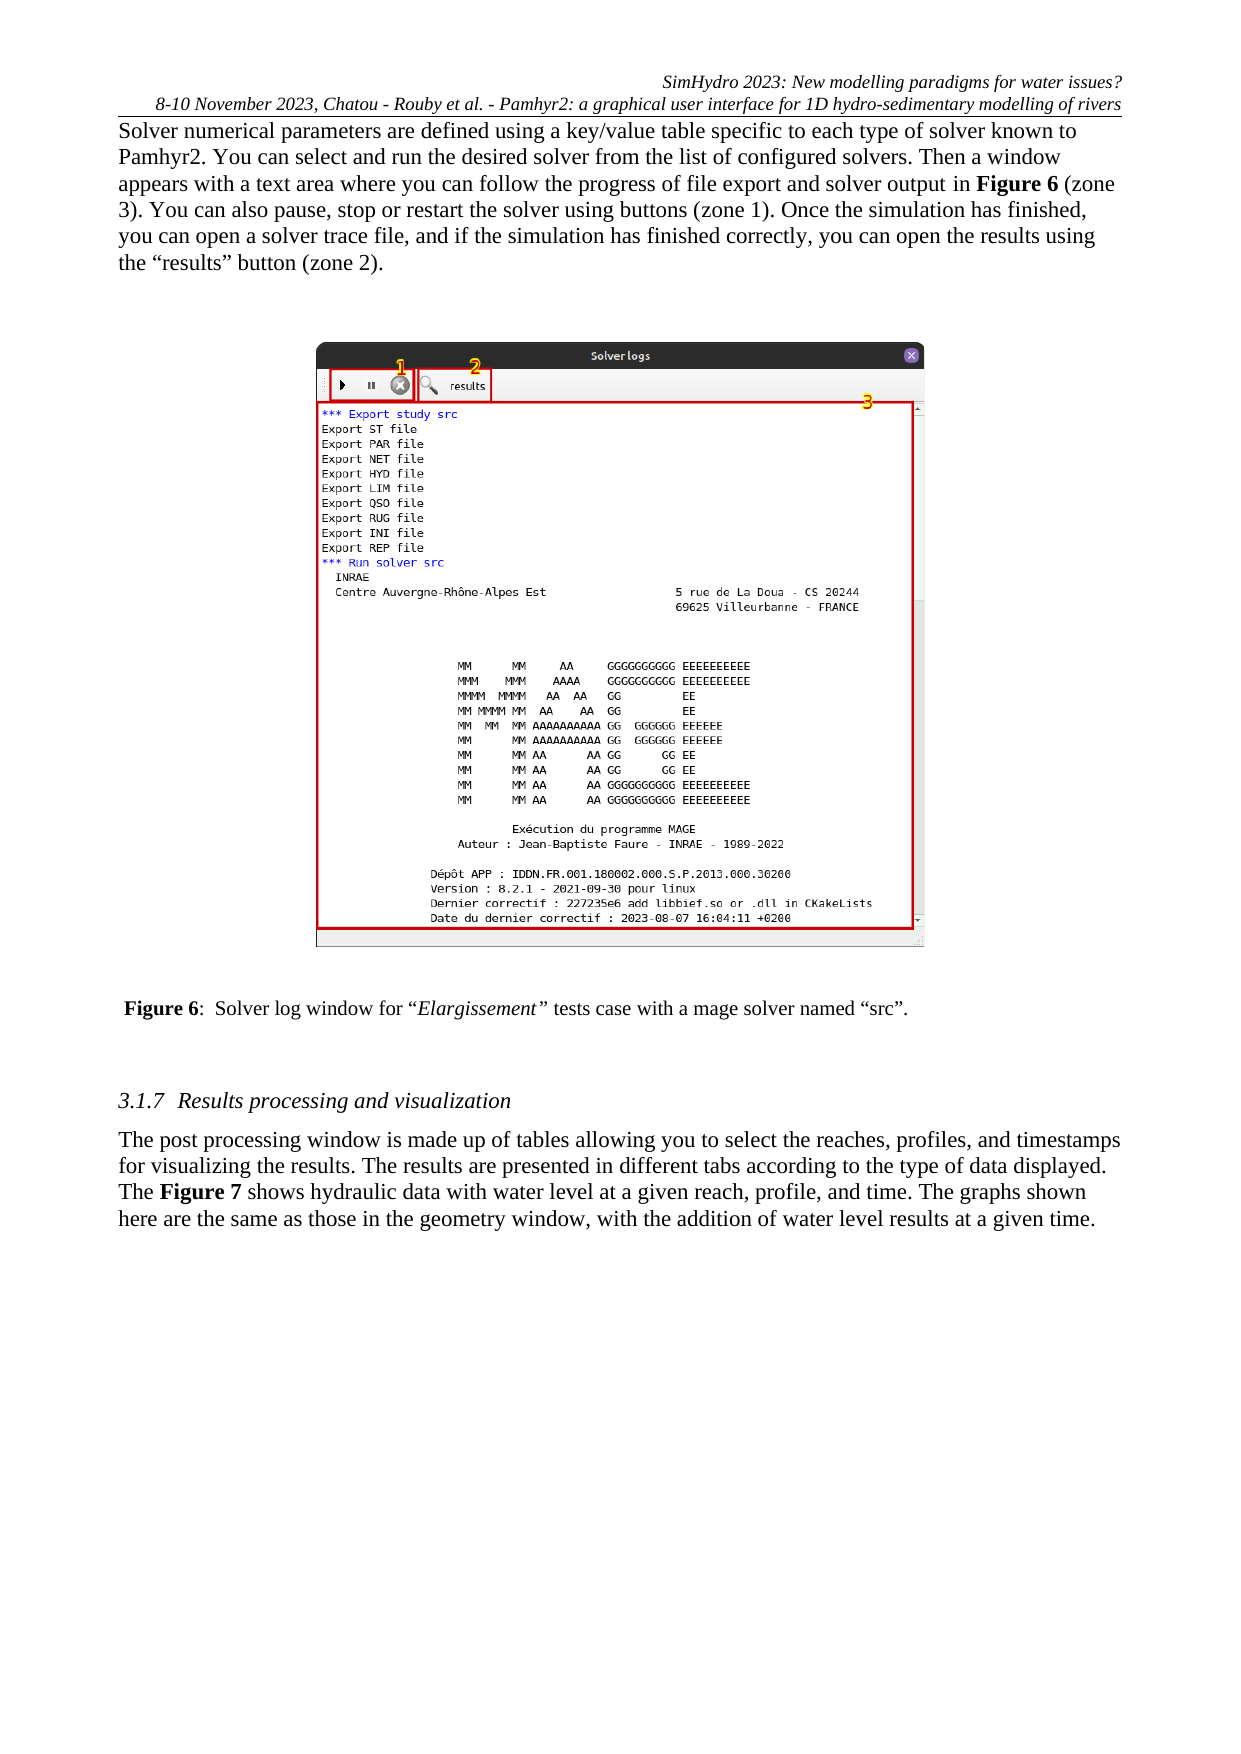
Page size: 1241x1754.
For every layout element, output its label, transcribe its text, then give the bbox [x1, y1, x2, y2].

table_header Figure 6: Solver log window for “Elargissement” tests case with a mage solver named “src”. [118, 288, 1122, 1074]
subtitle 3.1.7 Results processing and visualization [118, 1087, 1122, 1113]
picture [316, 342, 925, 947]
text Solver numerical parameters are defined using a key/value table specific to each type of solver known to Pamhyr2. You can select and run the desired solver from the list of configured solvers. Then a window appears with a text area where you can follow the progress of file export and solver output in Figure 6 (zone 3). You can also pause, stop or restart the solver using buttons (zone 1). Once the simulation has finished, you can open a solver trace file, and if the simulation has finished correctly, you can open the results using the “results” button (zone 2). [118, 117, 1122, 275]
text The post processing window is made up of tables allowing you to select the reaches, profiles, and timestamps for visualizing the results. The results are presented in different tabs according to the type of data displayed. The Figure 7 shows hydraulic data with water level at a given reach, profile, and time. The graphs shown here are the same as those in the geometry window, with the addition of water level results at a given time. [118, 1126, 1122, 1231]
